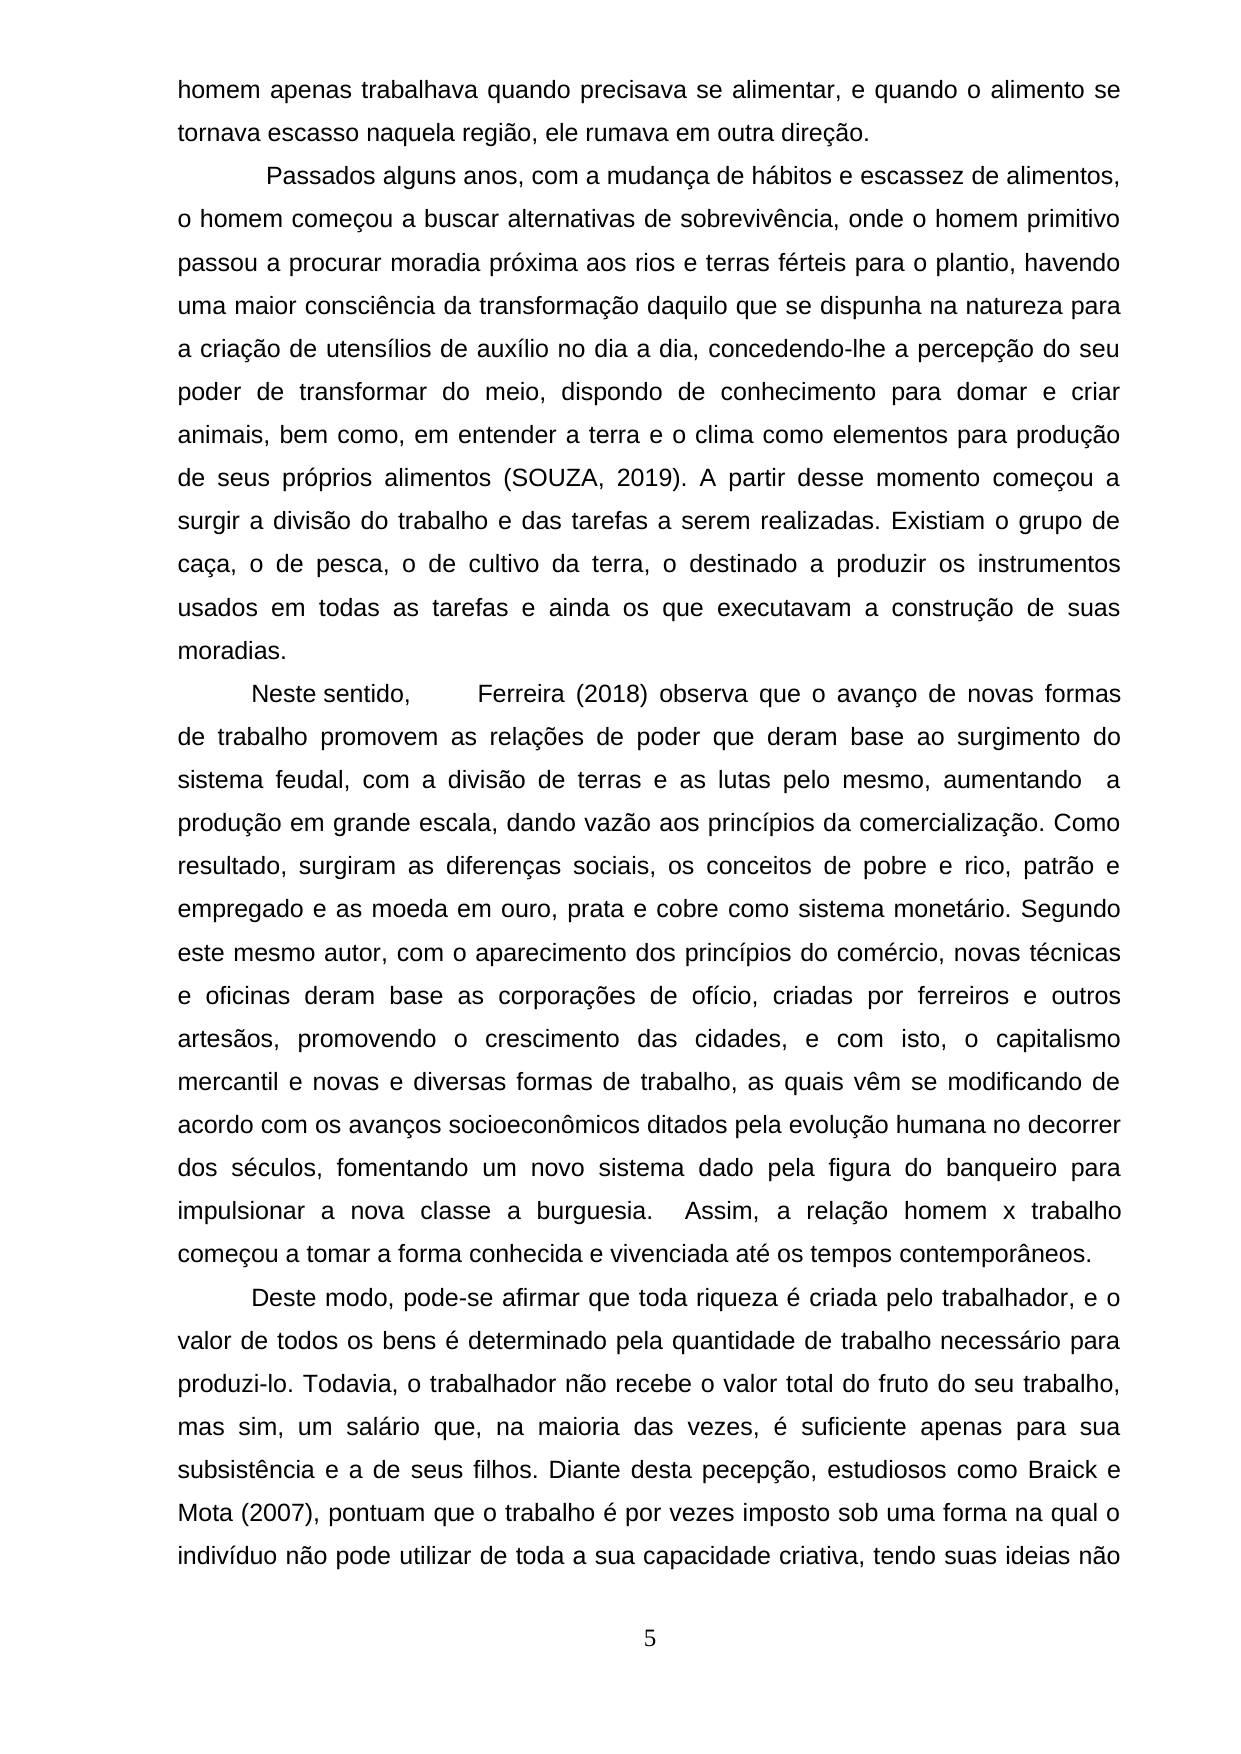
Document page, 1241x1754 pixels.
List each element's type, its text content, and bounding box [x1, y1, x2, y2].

text Deste modo, pode-se afirmar que toda riqueza é criada pelo trabalhador, e o valor de todos os bens é determinado pela quantidade de trabalho necessário para produzi-lo. Todavia, o trabalhador não recebe o valor total do fruto do seu trabalho, mas sim, um salário que, na maioria das vezes, é suficiente apenas para sua subsistência e a de seus filhos. Diante desta pecepção, estudiosos como Braick e Mota (2007), pontuam que o trabalho é por vezes imposto sob uma forma na qual o indivíduo não pode utilizar de toda a sua capacidade criativa, tendo suas ideias não [177, 1282, 1122, 1570]
text homem apenas trabalhava quando precisava se alimentar, e quando o alimento se tornava escasso naquela região, ele rumava em outra direção. [177, 75, 1122, 147]
text Neste sentido, Ferreira (2018) observa que o avanço de novas formas de trabalho promovem as relações de poder que deram base ao surgimento do sistema feudal, com a divisão de terras e as lutas pelo mesmo, aumentando a produção em grande escala, dando vazão aos princípios da comercialização. Como resultado, surgiram as diferenças sociais, os conceitos de pobre e rico, patrão e empregado e as moeda em ouro, prata e cobre como sistema monetário. Segundo este mesmo autor, com o aparecimento dos princípios do comércio, novas técnicas e oficinas deram base as corporações de ofício, criadas por ferreiros e outros artesãos, promovendo o crescimento das cidades, e com isto, o capitalismo mercantil e novas e diversas formas de trabalho, as quais vêm se modificando de acordo com os avanços socioeconômicos ditados pela evolução humana no decorrer dos séculos, fomentando um novo sistema dado pela figura do banqueiro para impulsionar a nova classe a burguesia. Assim, a relação homem x trabalho começou a tomar a forma conhecida e vivenciada até os tempos contemporâneos. [177, 679, 1122, 1268]
text Passados alguns anos, com a mudança de hábitos e escassez de alimentos, o homem começou a buscar alternativas de sobrevivência, onde o homem primitivo passou a procurar moradia próxima aos rios e terras férteis para o plantio, havendo uma maior consciência da transformação daquilo que se dispunha na natureza para a criação de utensílios de auxílio no dia a dia, concedendo-lhe a percepção do seu poder de transformar do meio, dispondo de conhecimento para domar e criar animais, bem como, em entender a terra e o clima como elementos para produção de seus próprios alimentos (SOUZA, 2019). A partir desse momento começou a surgir a divisão do trabalho e das tarefas a serem realizadas. Existiam o grupo de caça, o de pesca, o de cultivo da terra, o destinado a produzir os instrumentos usados em todas as tarefas e ainda os que executavam a construção de suas moradias. [177, 161, 1122, 664]
